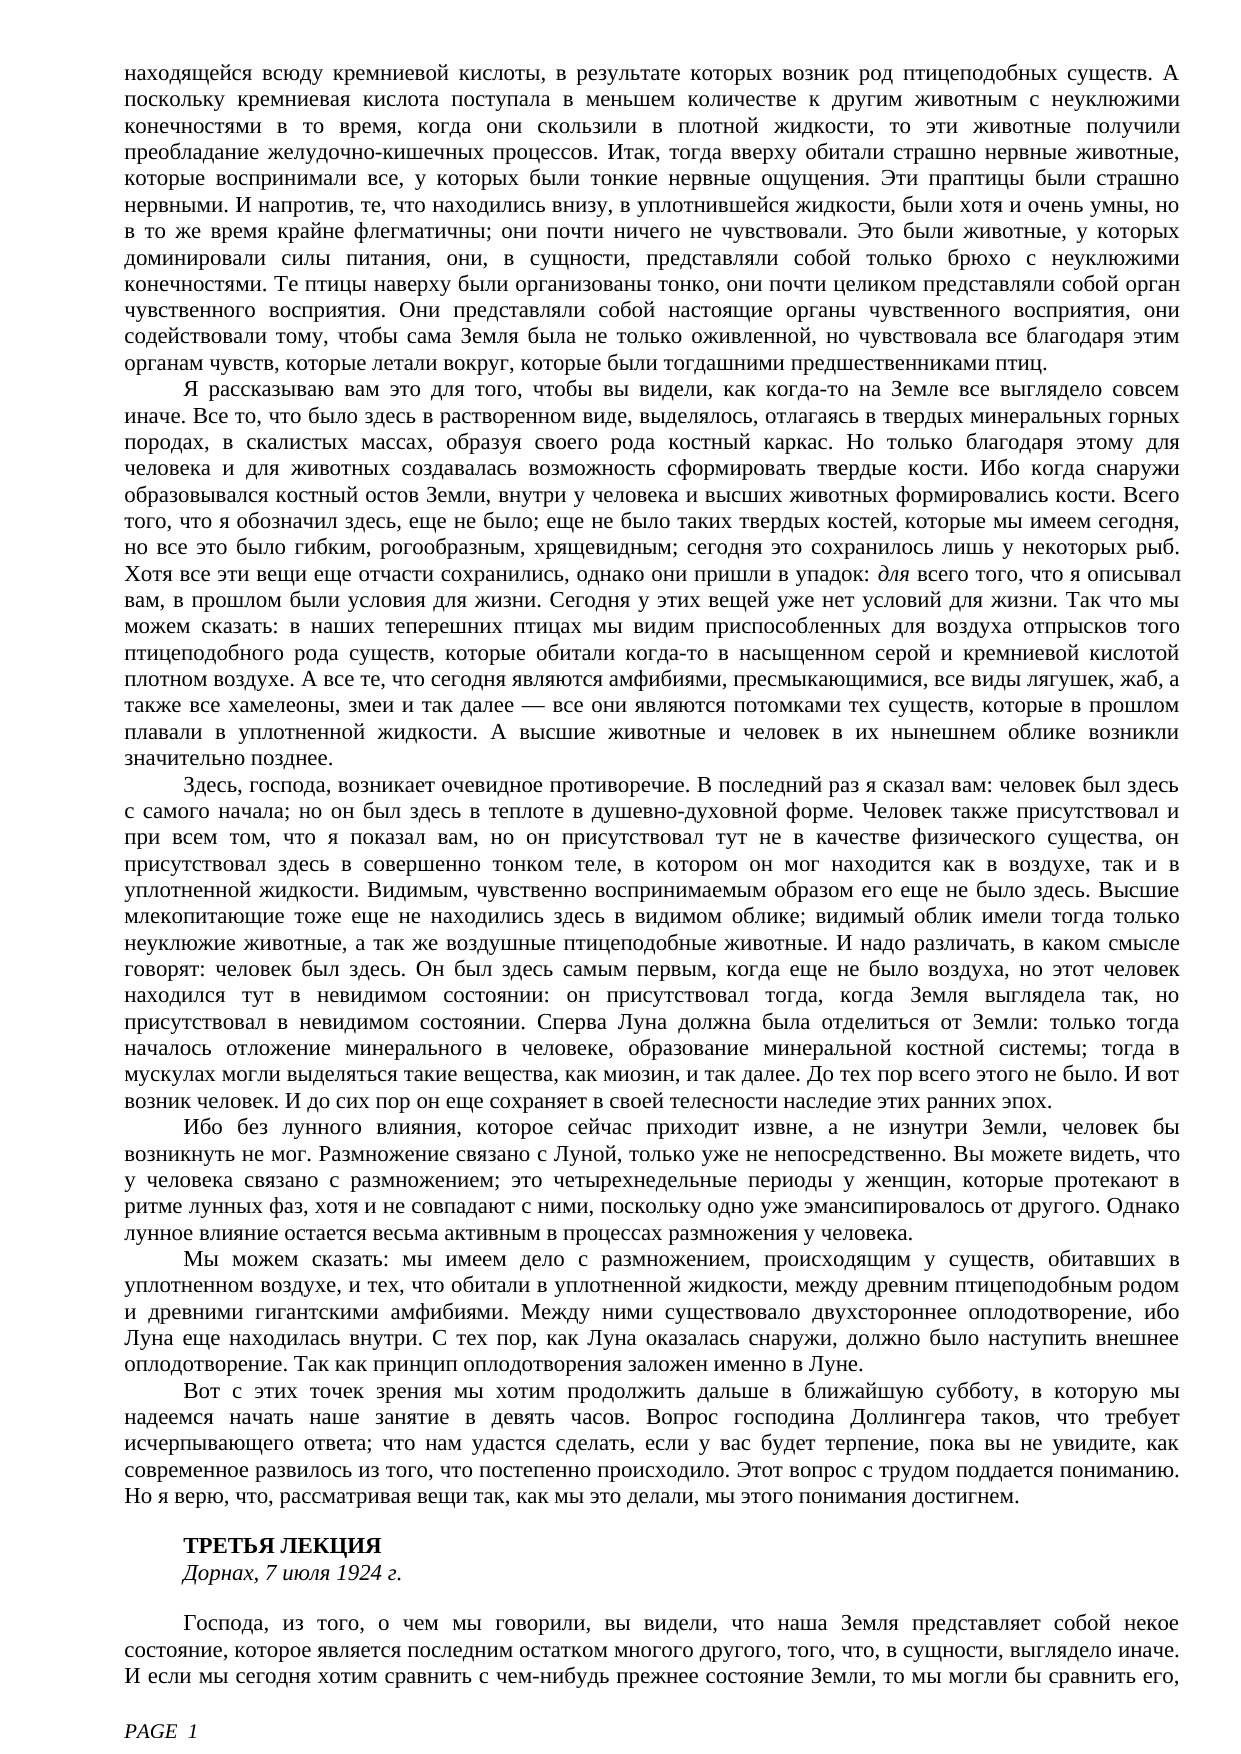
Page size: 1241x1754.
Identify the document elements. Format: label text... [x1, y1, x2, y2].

text Здесь, господа, возникает очевидное противоречие. В последний раз я сказал вам: человек был здесь с самого начала; но он был здесь в теплоте в душевно-духовной форме. Человек также присутствовал и при всем том, что я показал вам, но он присутствовал тут не в качестве физического существа, он присутствовал здесь в совершенно тонком теле, в котором он мог находится как в воздухе, так и в уплотненной жидкости. Видимым, чувственно воспринимаемым образом его еще не было здесь. Высшие млекопитающие тоже еще не находились здесь в видимом облике; видимый облик имели тогда только неуклюжие животные, а так же воздушные птицеподобные животные. И надо различать, в каком смысле говорят: человек был здесь. Он был здесь самым первым, когда еще не было воздуха, но этот человек находился тут в невидимом состоянии: он присутствовал тогда, когда Земля выглядела так, но присутствовал в невидимом состоянии. Сперва Луна должна была отделиться от Земли: только тогда началось отложение минерального в человеке, образование минеральной костной системы; тогда в мускулах могли выделяться такие вещества, как миозин, и так далее. До тех пор всего этого не было. И вот возник человек. И до сих пор он еще сохраняет в своей телесности наследие этих ранних эпох. [124, 771, 1181, 1113]
text Я рассказываю вам это для того, чтобы вы видели, как когда-то на Земле все выглядело совсем иначе. Все то, что было здесь в растворенном виде, выделялось, отлагаясь в твердых минеральных горных породах, в скалистых массах, образуя своего рода костный каркас. Но только благодаря этому для человека и для животных создавалась возможность сформировать твердые кости. Ибо когда снаружи образовывался костный остов Земли, внутри у человека и высших животных формировались кости. Всего того, что я обозначил здесь, еще не было; еще не было таких твердых костей, которые мы имеем сегодня, но все это было гибким, рогообразным, хрящевидным; сегодня это сохранилось лишь у некоторых рыб. Хотя все эти вещи еще отчасти сохранились, однако они пришли в упадок: для всего того, что я описывал вам, в прошлом были условия для жизни. Сегодня у этих вещей уже нет условий для жизни. Так что мы можем сказать: в наших теперешних птицах мы видим приспособленных для воздуха отпрысков того птицеподобного рода существ, которые обитали когда-то в насыщенном серой и кремниевой кислотой плотном воздухе. А все те, что сегодня являются амфибиями, пресмыкающимися, все виды лягушек, жаб, а также все хамелеоны, змеи и так далее — все они являются потомками тех существ, которые в прошлом плавали в уплотненной жидкости. А высшие животные и человек в их нынешнем облике возникли значительно позднее. [124, 375, 1181, 771]
text Господа, из того, о чем мы говорили, вы видели, что наша Земля представляет собой некое состояние, которое является последним остатком многого другого, того, что, в сущности, выглядело иначе. И если мы сегодня хотим сравнить с чем-нибудь прежнее состояние Земли, то мы могли бы сравнить его, [124, 1609, 1181, 1688]
text Ибо без лунного влияния, которое сейчас приходит извне, а не изнутри Земли, человек бы возникнуть не мог. Размножение связано с Луной, только уже не непосредственно. Вы можете видеть, что у человека связано с размножением; это четырехнедельные периоды у женщин, которые протекают в ритме лунных фаз, хотя и не совпадают с ними, поскольку одно уже эмансипировалось от другого. Однако лунное влияние остается весьма активным в процессах размножения у человека. [124, 1113, 1181, 1245]
text Дорнах, 7 июля 1924 г. [124, 1559, 1181, 1585]
text находящейся всюду кремниевой кислоты, в результате которых возник род птицеподобных существ. А поскольку кремниевая кислота поступала в меньшем количестве к другим животным с неуклюжими конечностями в то время, когда они скользили в плотной жидкости, то эти животные получили преобладание желудочно-кишечных процессов. Итак, тогда вверху обитали страшно нервные животные, которые воспринимали все, у которых были тонкие нервные ощущения. Эти праптицы были страшно нервными. И напротив, те, что находились внизу, в уплотнившейся жидкости, были хотя и очень умны, но в то же время крайне флегматичны; они почти ничего не чувствовали. Это были животные, у которых доминировали силы питания, они, в сущности, представляли собой только брюхо с неуклюжими конечностями. Те птицы наверху были организованы тонко, они почти целиком представляли собой орган чувственного восприятия. Они представляли собой настоящие органы чувственного восприятия, они содействовали тому, чтобы сама Земля была не только оживленной, но чувствовала все благодаря этим органам чувств, которые летали вокруг, которые были тогдашними предшественниками птиц. [124, 59, 1181, 375]
text Мы можем сказать: мы имеем дело с размножением, происходящим у существ, обитавших в уплотненном воздухе, и тех, что обитали в уплотненной жидкости, между древним птицеподобным родом и древними гигантскими амфибиями. Между ними существовало двухстороннее оплодотворение, ибо Луна еще находилась внутри. С тех пор, как Луна оказалась снаружи, должно было наступить внешнее оплодотворение. Так как принцип оплодотворения заложен именно в Луне. [124, 1245, 1181, 1377]
text ТРЕТЬЯ ЛЕКЦИЯ [124, 1533, 1181, 1559]
text Вот с этих точек зрения мы хотим продолжить дальше в ближайшую субботу, в которую мы надеемся начать наше занятие в девять часов. Вопрос господина Доллингера таков, что требует исчерпывающего ответа; что нам удастся сделать, если у вас будет терпение, пока вы не увидите, как современное развилось из того, что постепенно происходило. Этот вопрос с трудом поддается пониманию. Но я верю, что, рассматривая вещи так, как мы это делали, мы этого понимания достигнем. [124, 1377, 1181, 1508]
